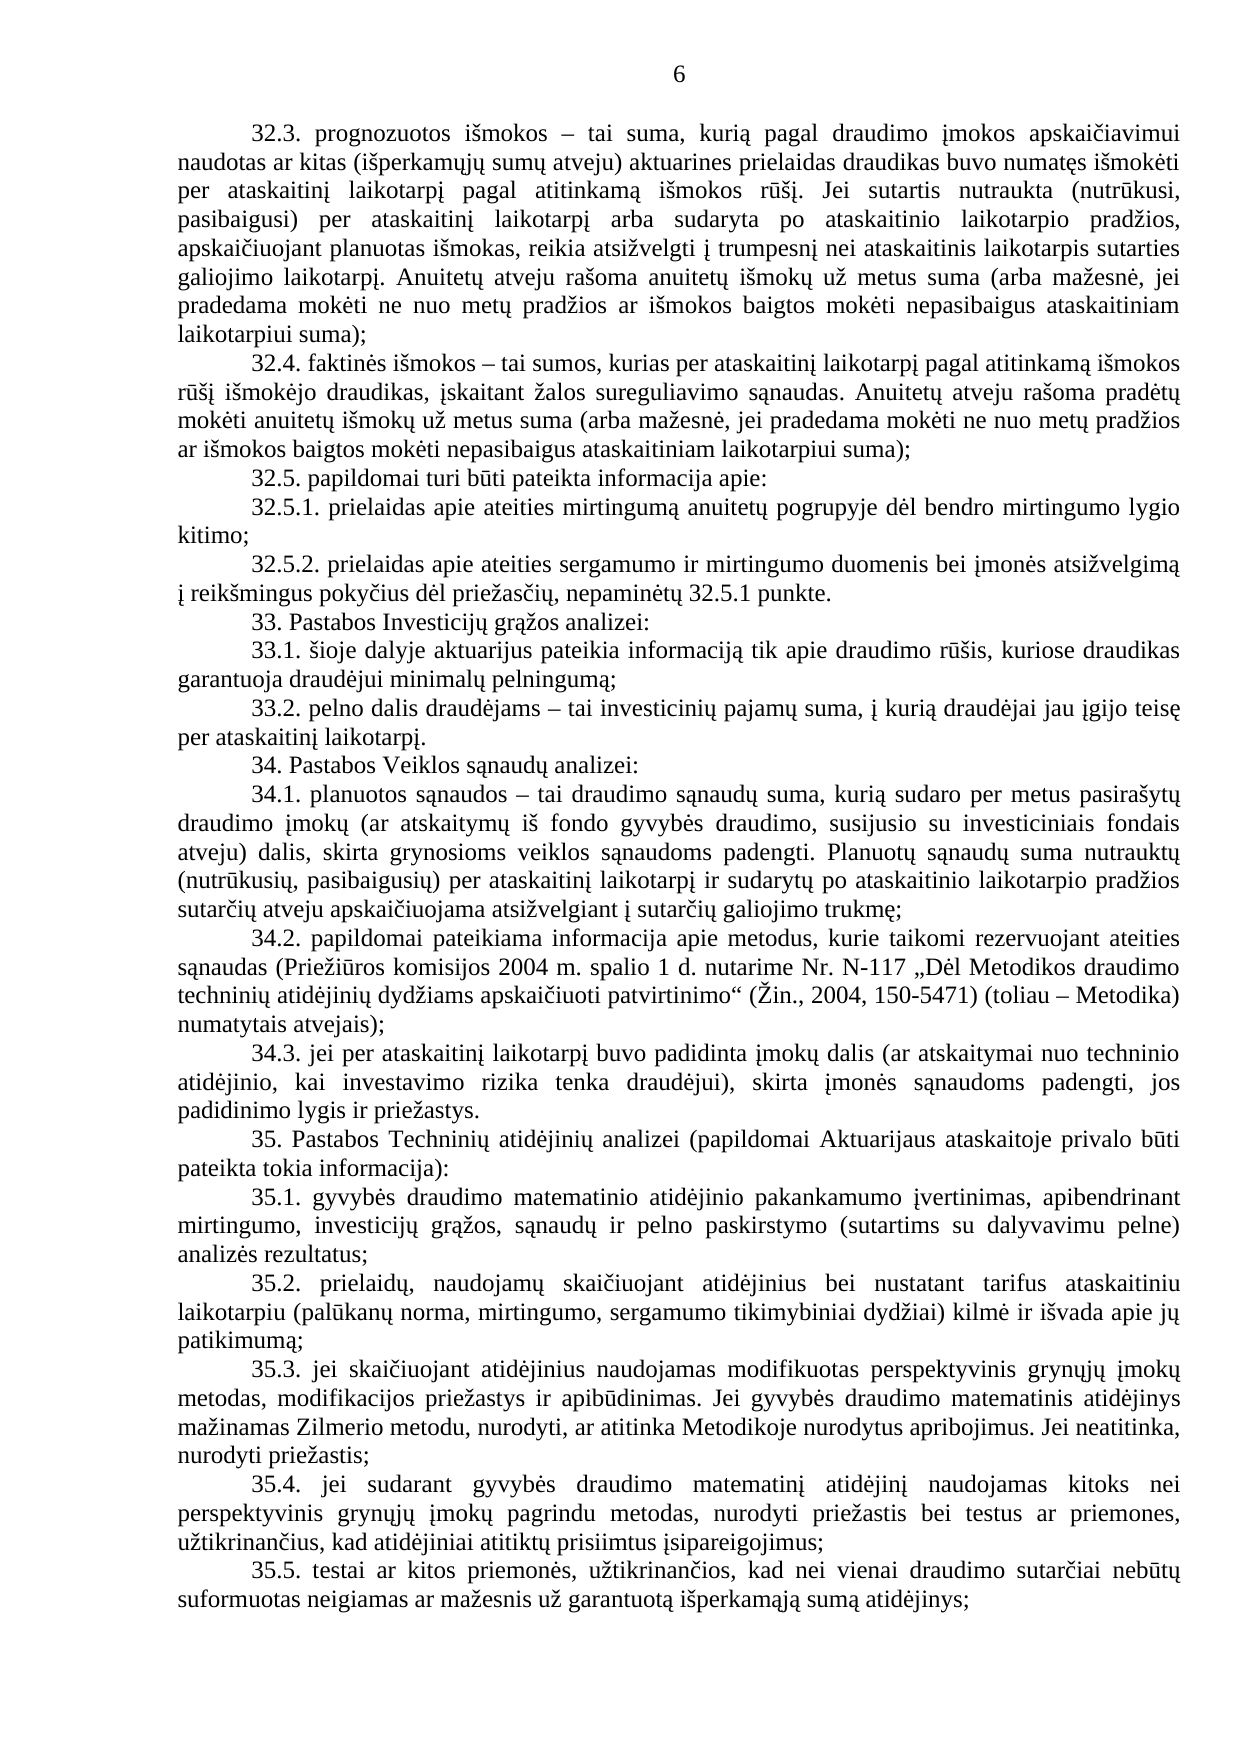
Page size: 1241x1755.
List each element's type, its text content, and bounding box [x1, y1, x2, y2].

text 34.3. jei per ataskaitinį laikotarpį buvo padidinta įmokų dalis (ar atskaitymai nuo techninio atidėjinio, kai investavimo rizika tenka draudėjui), skirta įmonės sąnaudoms padengti, jos padidinimo lygis ir priežastys. [177, 1038, 1181, 1124]
text 34.1. planuotos sąnaudos – tai draudimo sąnaudų suma, kurią sudaro per metus pasirašytų draudimo įmokų (ar atskaitymų iš fondo gyvybės draudimo, susijusio su investiciniais fondais atveju) dalis, skirta grynosioms veiklos sąnaudoms padengti. Planuotų sąnaudų suma nutrauktų (nutrūkusių, pasibaigusių) per ataskaitinį laikotarpį ir sudarytų po ataskaitinio laikotarpio pradžios sutarčių atveju apskaičiuojama atsižvelgiant į sutarčių galiojimo trukmę; [177, 779, 1181, 923]
text 33. Pastabos Investicijų grąžos analizei: [177, 607, 1181, 636]
text 34.2. papildomai pateikiama informacija apie metodus, kurie taikomi rezervuojant ateities sąnaudas (Priežiūros komisijos 2004 m. spalio 1 d. nutarime Nr. N-117 „Dėl Metodikos draudimo techninių atidėjinių dydžiams apskaičiuoti patvirtinimo“ (Žin., 2004, 150-5471) (toliau – Metodika) numatytais atvejais); [177, 923, 1181, 1038]
text 32.4. faktinės išmokos – tai sumos, kurias per ataskaitinį laikotarpį pagal atitinkamą išmokos rūšį išmokėjo draudikas, įskaitant žalos sureguliavimo sąnaudas. Anuitetų atveju rašoma pradėtų mokėti anuitetų išmokų už metus suma (arba mažesnė, jei pradedama mokėti ne nuo metų pradžios ar išmokos baigtos mokėti nepasibaigus ataskaitiniam laikotarpiui suma); [177, 348, 1181, 463]
text 34. Pastabos Veiklos sąnaudų analizei: [177, 751, 1181, 779]
text 32.5. papildomai turi būti pateikta informacija apie: [177, 463, 1181, 492]
text 32.3. prognozuotos išmokos – tai suma, kurią pagal draudimo įmokos apskaičiavimui naudotas ar kitas (išperkamųjų sumų atveju) aktuarines prielaidas draudikas buvo numatęs išmokėti per ataskaitinį laikotarpį pagal atitinkamą išmokos rūšį. Jei sutartis nutraukta (nutrūkusi, pasibaigusi) per ataskaitinį laikotarpį arba sudaryta po ataskaitinio laikotarpio pradžios, apskaičiuojant planuotas išmokas, reikia atsižvelgti į trumpesnį nei ataskaitinis laikotarpis sutarties galiojimo laikotarpį. Anuitetų atveju rašoma anuitetų išmokų už metus suma (arba mažesnė, jei pradedama mokėti ne nuo metų pradžios ar išmokos baigtos mokėti nepasibaigus ataskaitiniam laikotarpiui suma); [177, 118, 1181, 348]
text 32.5.1. prielaidas apie ateities mirtingumą anuitetų pogrupyje dėl bendro mirtingumo lygio kitimo; [177, 492, 1181, 549]
text 35.3. jei skaičiuojant atidėjinius naudojamas modifikuotas perspektyvinis grynųjų įmokų metodas, modifikacijos priežastys ir apibūdinimas. Jei gyvybės draudimo matematinis atidėjinys mažinamas Zilmerio metodu, nurodyti, ar atitinka Metodikoje nurodytus apribojimus. Jei neatitinka, nurodyti priežastis; [177, 1354, 1181, 1469]
text 35.4. jei sudarant gyvybės draudimo matematinį atidėjinį naudojamas kitoks nei perspektyvinis grynųjų įmokų pagrindu metodas, nurodyti priežastis bei testus ar priemones, užtikrinančius, kad atidėjiniai atitiktų prisiimtus įsipareigojimus; [177, 1469, 1181, 1556]
text 33.2. pelno dalis draudėjams – tai investicinių pajamų suma, į kurią draudėjai jau įgijo teisę per ataskaitinį laikotarpį. [177, 693, 1181, 751]
text 35.2. prielaidų, naudojamų skaičiuojant atidėjinius bei nustatant tarifus ataskaitiniu laikotarpiu (palūkanų norma, mirtingumo, sergamumo tikimybiniai dydžiai) kilmė ir išvada apie jų patikimumą; [177, 1268, 1181, 1354]
text 35.1. gyvybės draudimo matematinio atidėjinio pakankamumo įvertinimas, apibendrinant mirtingumo, investicijų grąžos, sąnaudų ir pelno paskirstymo (sutartims su dalyvavimu pelne) analizės rezultatus; [177, 1182, 1181, 1268]
text 32.5.2. prielaidas apie ateities sergamumo ir mirtingumo duomenis bei įmonės atsižvelgimą į reikšmingus pokyčius dėl priežasčių, nepaminėtų 32.5.1 punkte. [177, 549, 1181, 607]
text 35. Pastabos Techninių atidėjinių analizei (papildomai Aktuarijaus ataskaitoje privalo būti pateikta tokia informacija): [177, 1124, 1181, 1182]
text 33.1. šioje dalyje aktuarijus pateikia informaciją tik apie draudimo rūšis, kuriose draudikas garantuoja draudėjui minimalų pelningumą; [177, 636, 1181, 693]
text 35.5. testai ar kitos priemonės, užtikrinančios, kad nei vienai draudimo sutarčiai nebūtų suformuotas neigiamas ar mažesnis už garantuotą išperkamąją sumą atidėjinys; [177, 1556, 1181, 1613]
